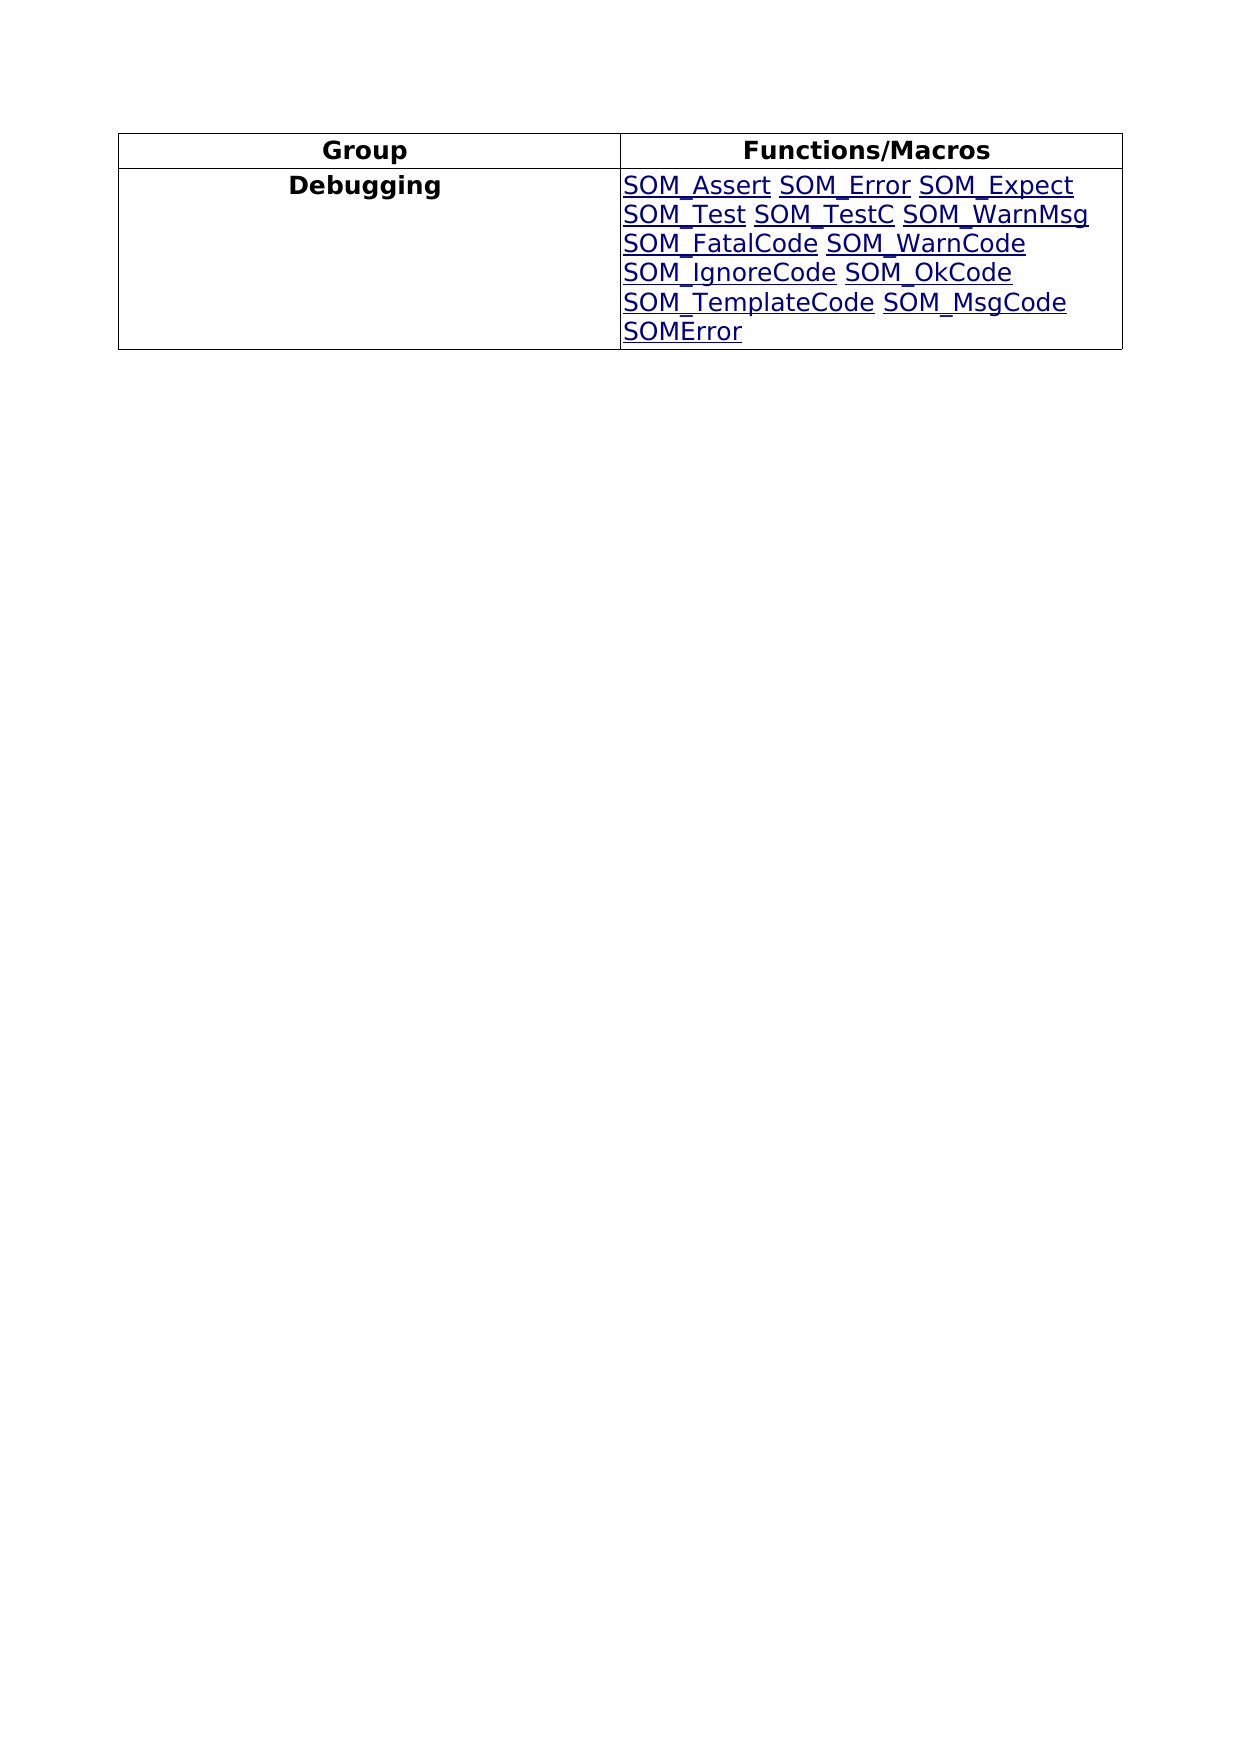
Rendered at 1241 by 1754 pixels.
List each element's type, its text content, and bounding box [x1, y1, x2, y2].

table_cell Debugging [119, 169, 620, 349]
table_header Group [119, 134, 620, 168]
table_cell SOM_Assert SOM_Error SOM_Expect SOM_Test SOM_TestC SOM_WarnMsg SOM_FatalCode SOM_WarnCode SOM_IgnoreCode SOM_OkCode SOM_TemplateCode SOM_MsgCode SOMError [621, 169, 1122, 349]
table_header Functions/Macros [621, 134, 1122, 168]
